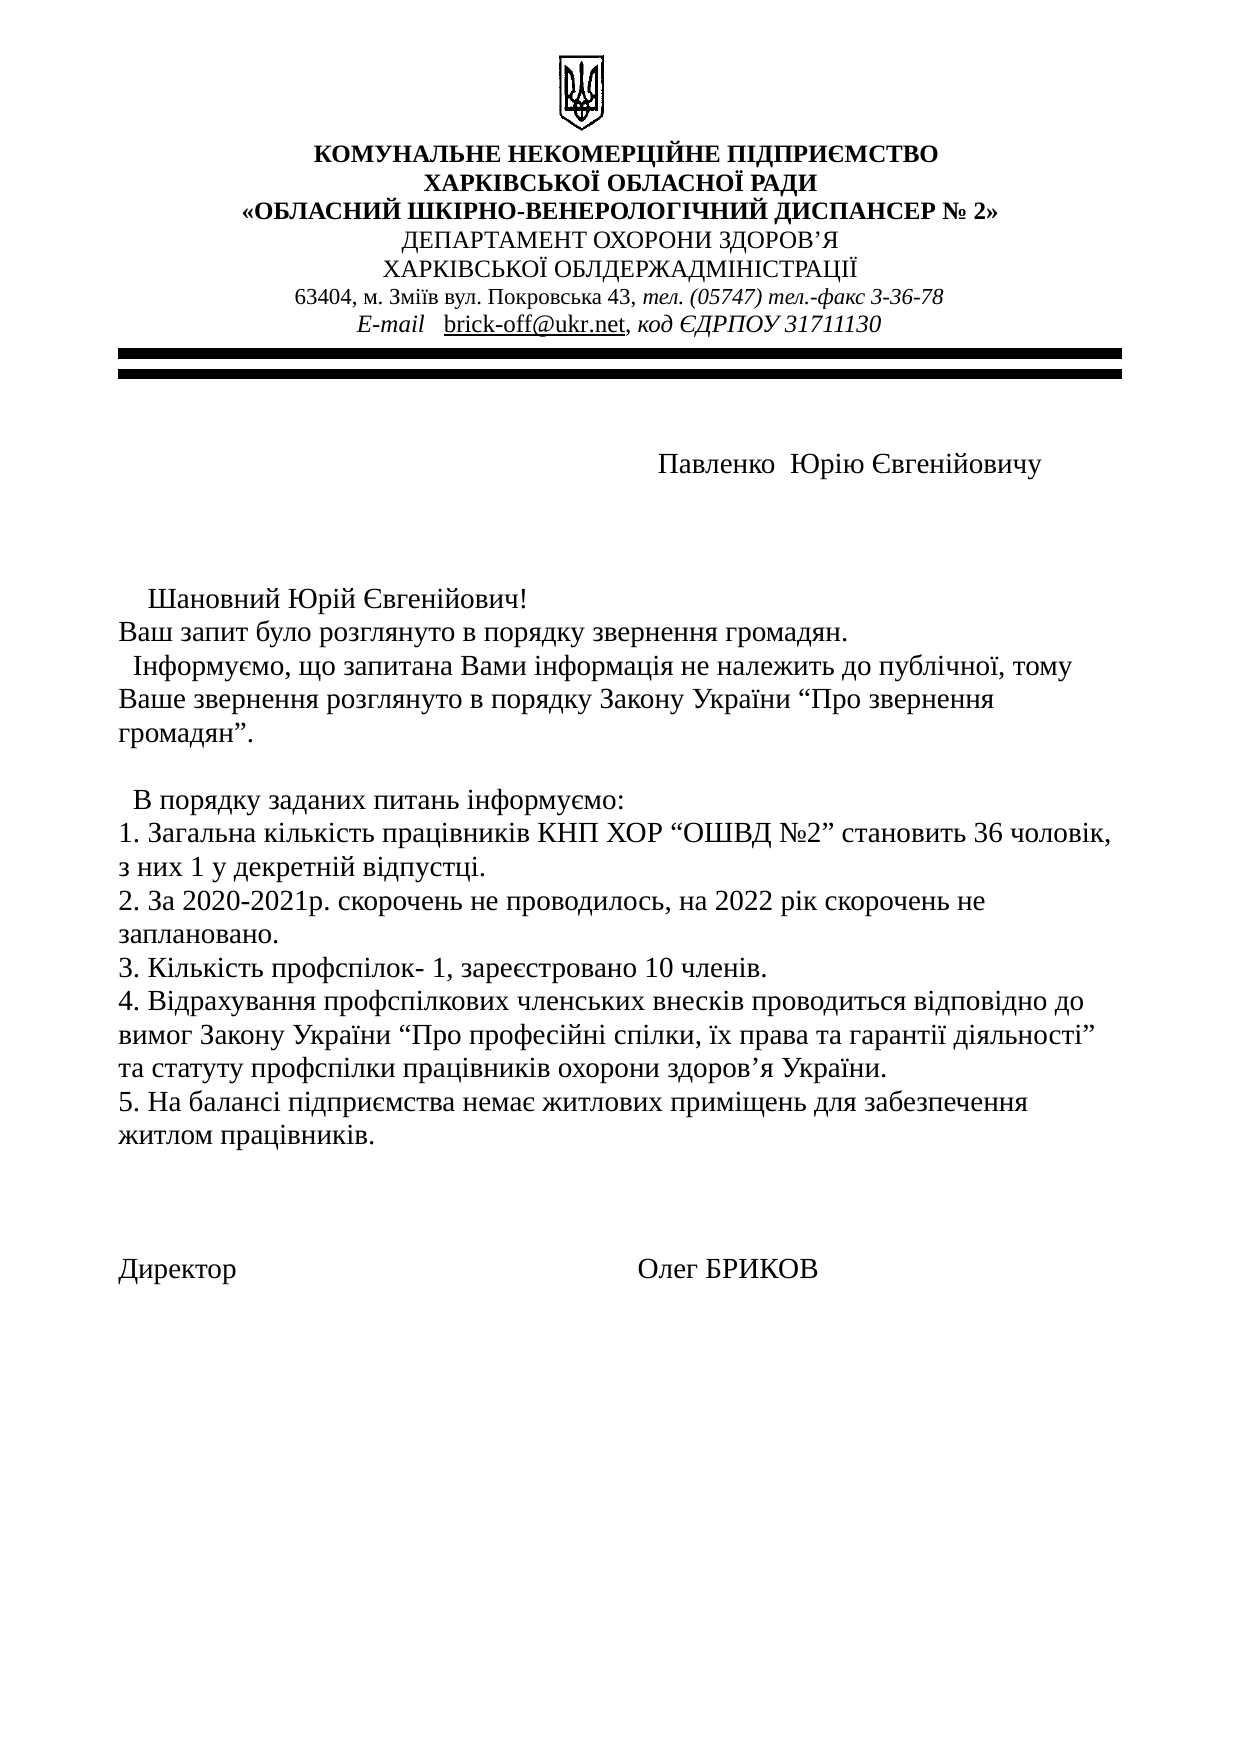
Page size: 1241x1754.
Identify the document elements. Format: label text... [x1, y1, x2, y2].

text 5. На балансі підприємства немає житлових приміщень для забезпечення житлом працівників. [118, 1084, 1122, 1151]
text Шановний Юрій Євгенійович! [118, 581, 1122, 614]
text 1. Загальна кількість працівників КНП ХОР “ОШВД №2” становить 36 чоловік, з них 1 у декретній відпустці. [118, 816, 1122, 883]
picture [549, 43, 614, 139]
text В порядку заданих питань інформуємо: [118, 782, 1122, 816]
text Павленко Юрію Євгенійовичу [118, 447, 1122, 480]
text 3. Кількість профспілок- 1, зареєстровано 10 членів. [118, 950, 1122, 983]
text 63404, м. Зміїв вул. Покровська 43, тел. (05747) тел.-факс 3-36-78 [118, 283, 1122, 309]
text «ОБЛАСНИЙ ШКІРНО-ВЕНЕРОЛОГІЧНИЙ ДИСПАНСЕР № 2» [118, 196, 1122, 225]
text Ваш запит було розглянуто в порядку звернення громадян. [118, 614, 1122, 648]
text КОМУНАЛЬНЕ НЕКОМЕРЦІЙНЕ ПІДПРИЄМСТВО [118, 118, 1122, 168]
text Інформуємо, що запитана Вами інформація не належить до публічної, тому Ваше звернення розглянуто в порядку Закону України “Про звернення громадян”. [118, 648, 1122, 748]
text E-mail brick-off@ukr.net, код ЄДРПОУ 31711130 [118, 309, 1122, 348]
text ДЕПАРТАМЕНТ ОХОРОНИ ЗДОРОВ’Я [118, 225, 1122, 254]
text ХАРКІВСЬКОЇ ОБЛАСНОЇ РАДИ [118, 168, 1122, 196]
text [118, 359, 1122, 369]
text Директор Олег БРИКОВ [118, 1252, 1122, 1285]
text ХАРКІВСЬКОЇ ОБЛДЕРЖАДМІНІСТРАЦІЇ [118, 254, 1122, 283]
text 2. За 2020-2021р. скорочень не проводилось, на 2022 рік скорочень не заплановано. [118, 883, 1122, 950]
text 4. Відрахування профспілкових членських внесків проводиться відповідно до вимог Закону України “Про професійні спілки, їх права та гарантії діяльності” та статуту профспілки працівників охорони здоров’я України. [118, 983, 1122, 1084]
